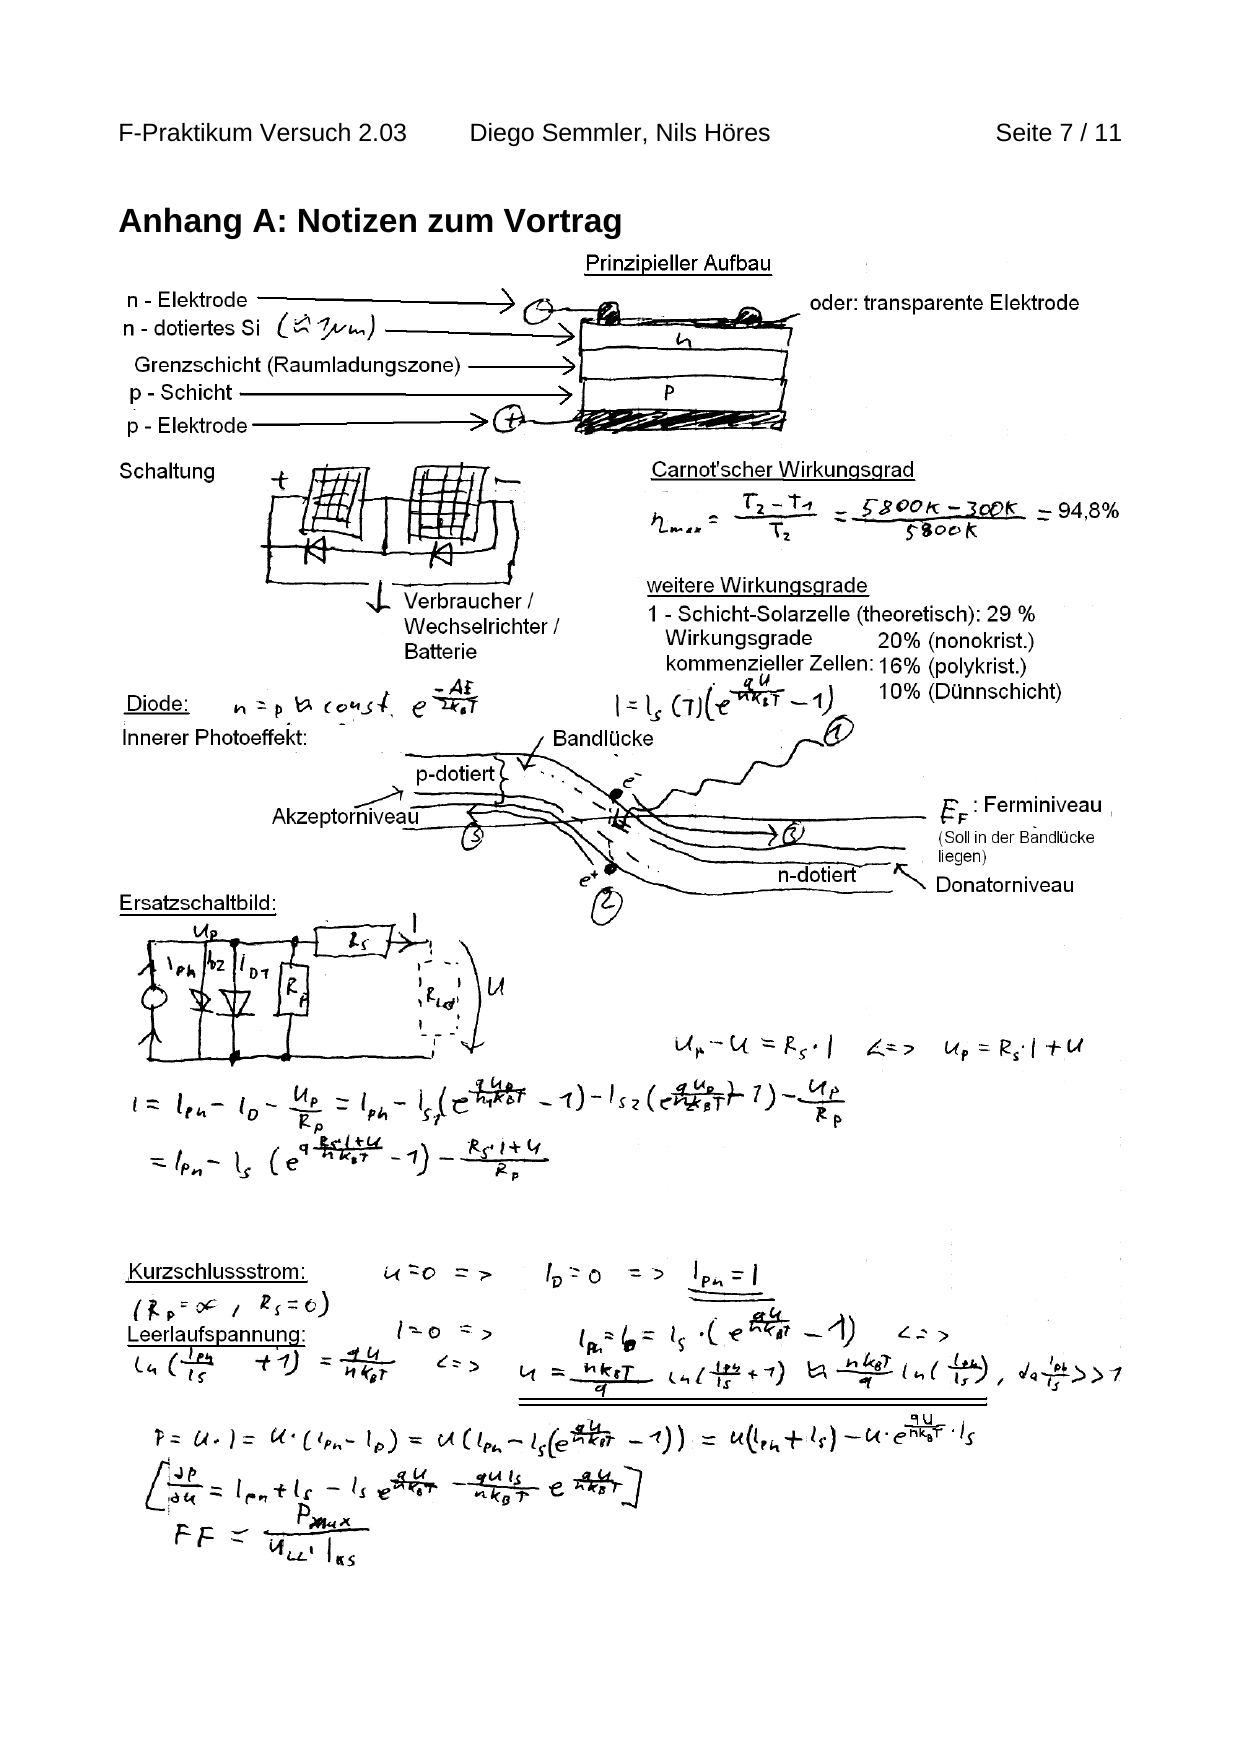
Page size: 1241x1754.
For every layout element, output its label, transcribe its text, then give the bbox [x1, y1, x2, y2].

subtitle Anhang A: Notizen zum Vortrag [118, 201, 1122, 240]
picture [118, 252, 1122, 1568]
